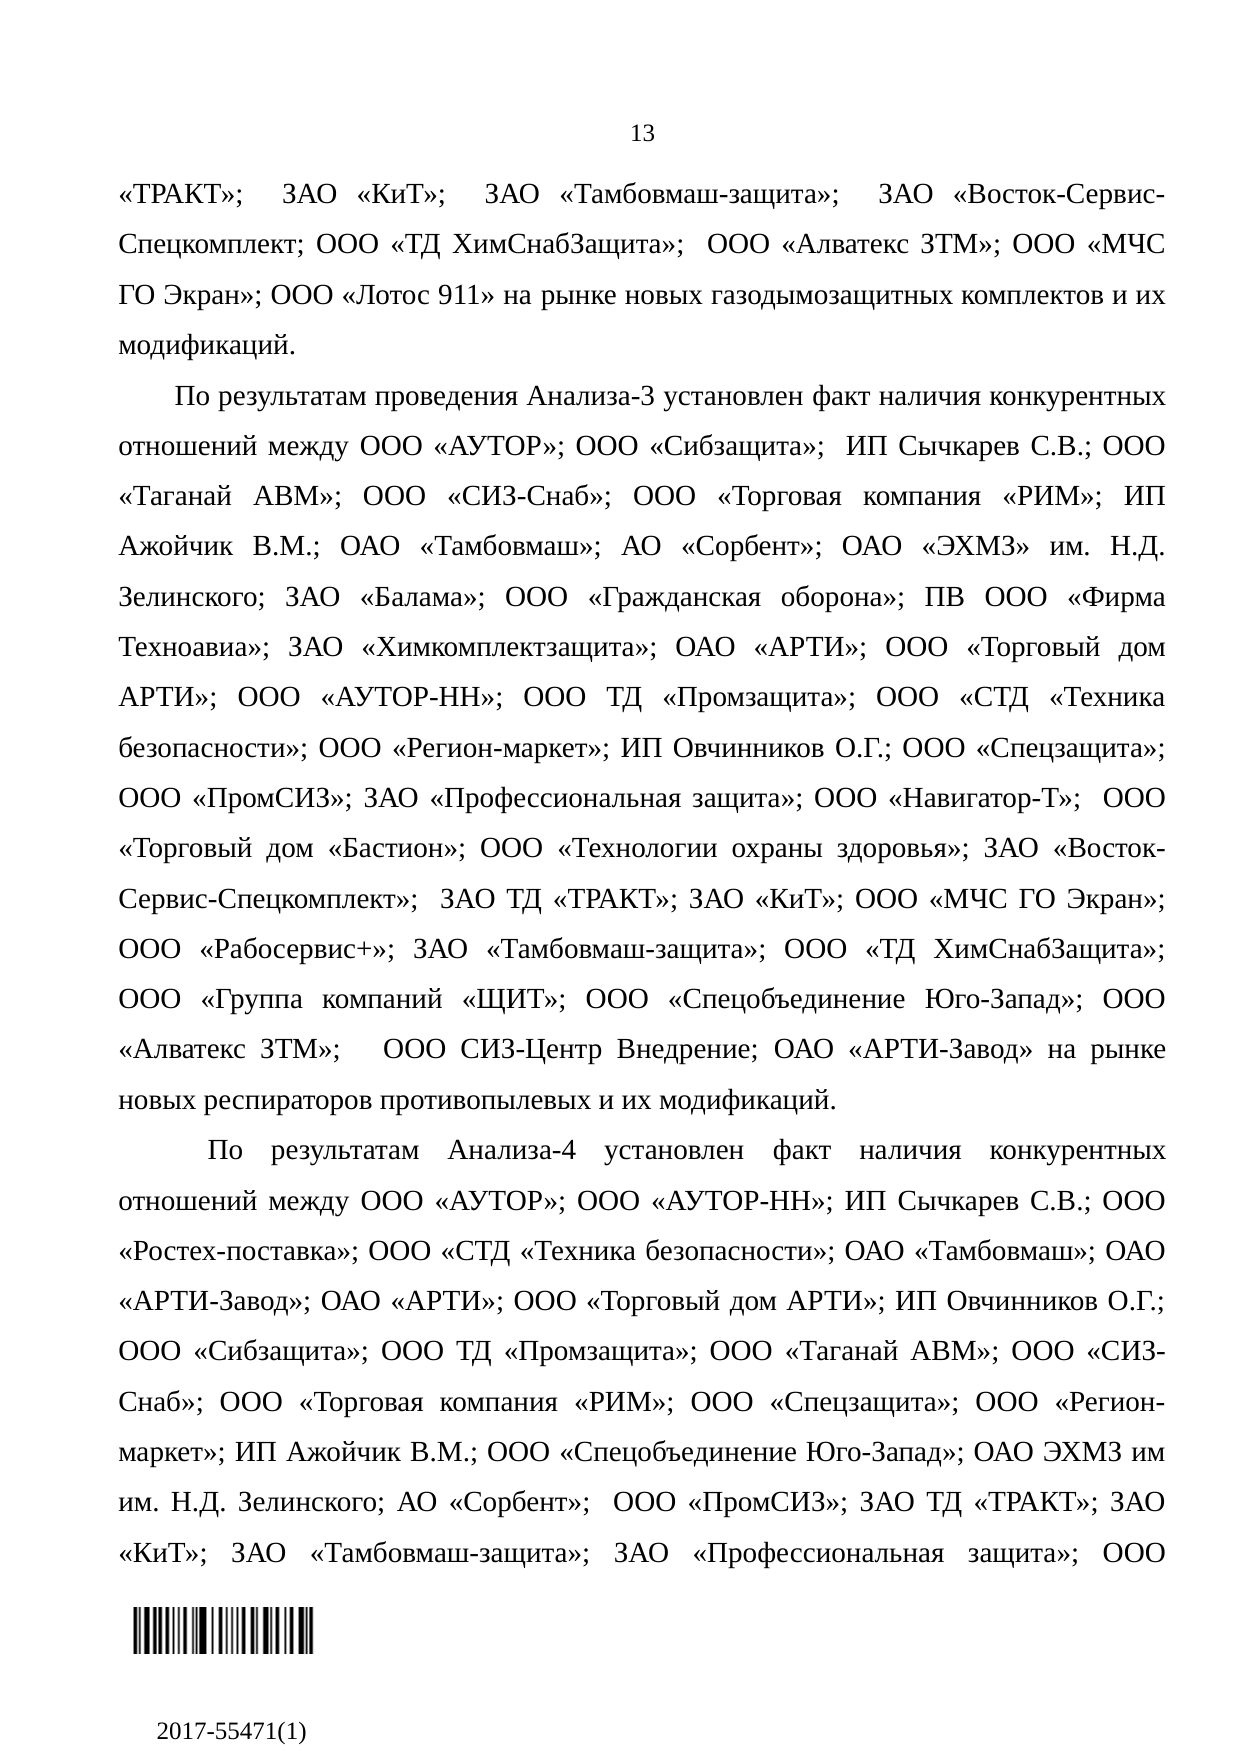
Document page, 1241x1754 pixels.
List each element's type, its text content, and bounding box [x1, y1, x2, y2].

text По результатам проведения Анализа-3 установлен факт наличия конкурентных отношений между ООО «АУТОР»; ООО «Сибзащита»; ИП Сычкарев С.В.; ООО «Таганай АВМ»; ООО «СИЗ-Снаб»; ООО «Торговая компания «РИМ»; ИП Ажойчик В.М.; ОАО «Тамбовмаш»; АО «Сорбент»; ОАО «ЭХМЗ» им. Н.Д. Зелинского; ЗАО «Балама»; ООО «Гражданская оборона»; ПВ ООО «Фирма Техноавиа»; ЗАО «Химкомплектзащита»; ОАО «АРТИ»; ООО «Торговый дом АРТИ»; ООО «АУТОР-НН»; ООО ТД «Промзащита»; ООО «СТД «Техника безопасности»; ООО «Регион-маркет»; ИП Овчинников О.Г.; ООО «Спецзащита»; ООО «ПромСИЗ»; ЗАО «Профессиональная защита»; ООО «Навигатор-Т»; ООО «Торговый дом «Бастион»; ООО «Технологии охраны здоровья»; ЗАО «Восток-Сервис-Спецкомплект»; ЗАО ТД «ТРАКТ»; ЗАО «КиТ»; ООО «МЧС ГО Экран»; ООО «Рабосервис+»; ЗАО «Тамбовмаш-защита»; ООО «ТД ХимСнабЗащита»; ООО «Группа компаний «ЩИТ»; ООО «Спецобъединение Юго-Запад»; ООО «Алватекс ЗТМ»; ООО СИЗ-Центр Внедрение; ОАО «АРТИ-Завод» на рынке новых респираторов противопылевых и их модификаций. [118, 378, 1167, 1116]
text По результатам Анализа-4 установлен факт наличия конкурентных отношений между ООО «АУТОР»; ООО «АУТОР-НН»; ИП Сычкарев С.В.; ООО «Ростех-поставка»; ООО «СТД «Техника безопасности»; ОАО «Тамбовмаш»; ОАО «АРТИ-Завод»; ОАО «АРТИ»; ООО «Торговый дом АРТИ»; ИП Овчинников О.Г.; ООО «Сибзащита»; ООО ТД «Промзащита»; ООО «Таганай АВМ»; ООО «СИЗ-Снаб»; ООО «Торговая компания «РИМ»; ООО «Спецзащита»; ООО «Регион-маркет»; ИП Ажойчик В.М.; ООО «Спецобъединение Юго-Запад»; ОАО ЭХМЗ им им. Н.Д. Зелинского; АО «Сорбент»; ООО «ПромСИЗ»; ЗАО ТД «ТРАКТ»; ЗАО «КиТ»; ЗАО «Тамбовмаш-защита»; ЗАО «Профессиональная защита»; ООО [118, 1132, 1167, 1568]
text «ТРАКТ»; ЗАО «КиТ»; ЗАО «Тамбовмаш-защита»; ЗАО «Восток-Сервис-Спецкомплект; ООО «ТД ХимСнабЗащита»; ООО «Алватекс ЗТМ»; ООО «МЧС ГО Экран»; ООО «Лотос 911» на рынке новых газодымозащитных комплектов и их модификаций. [118, 176, 1167, 361]
picture [118, 1607, 331, 1654]
